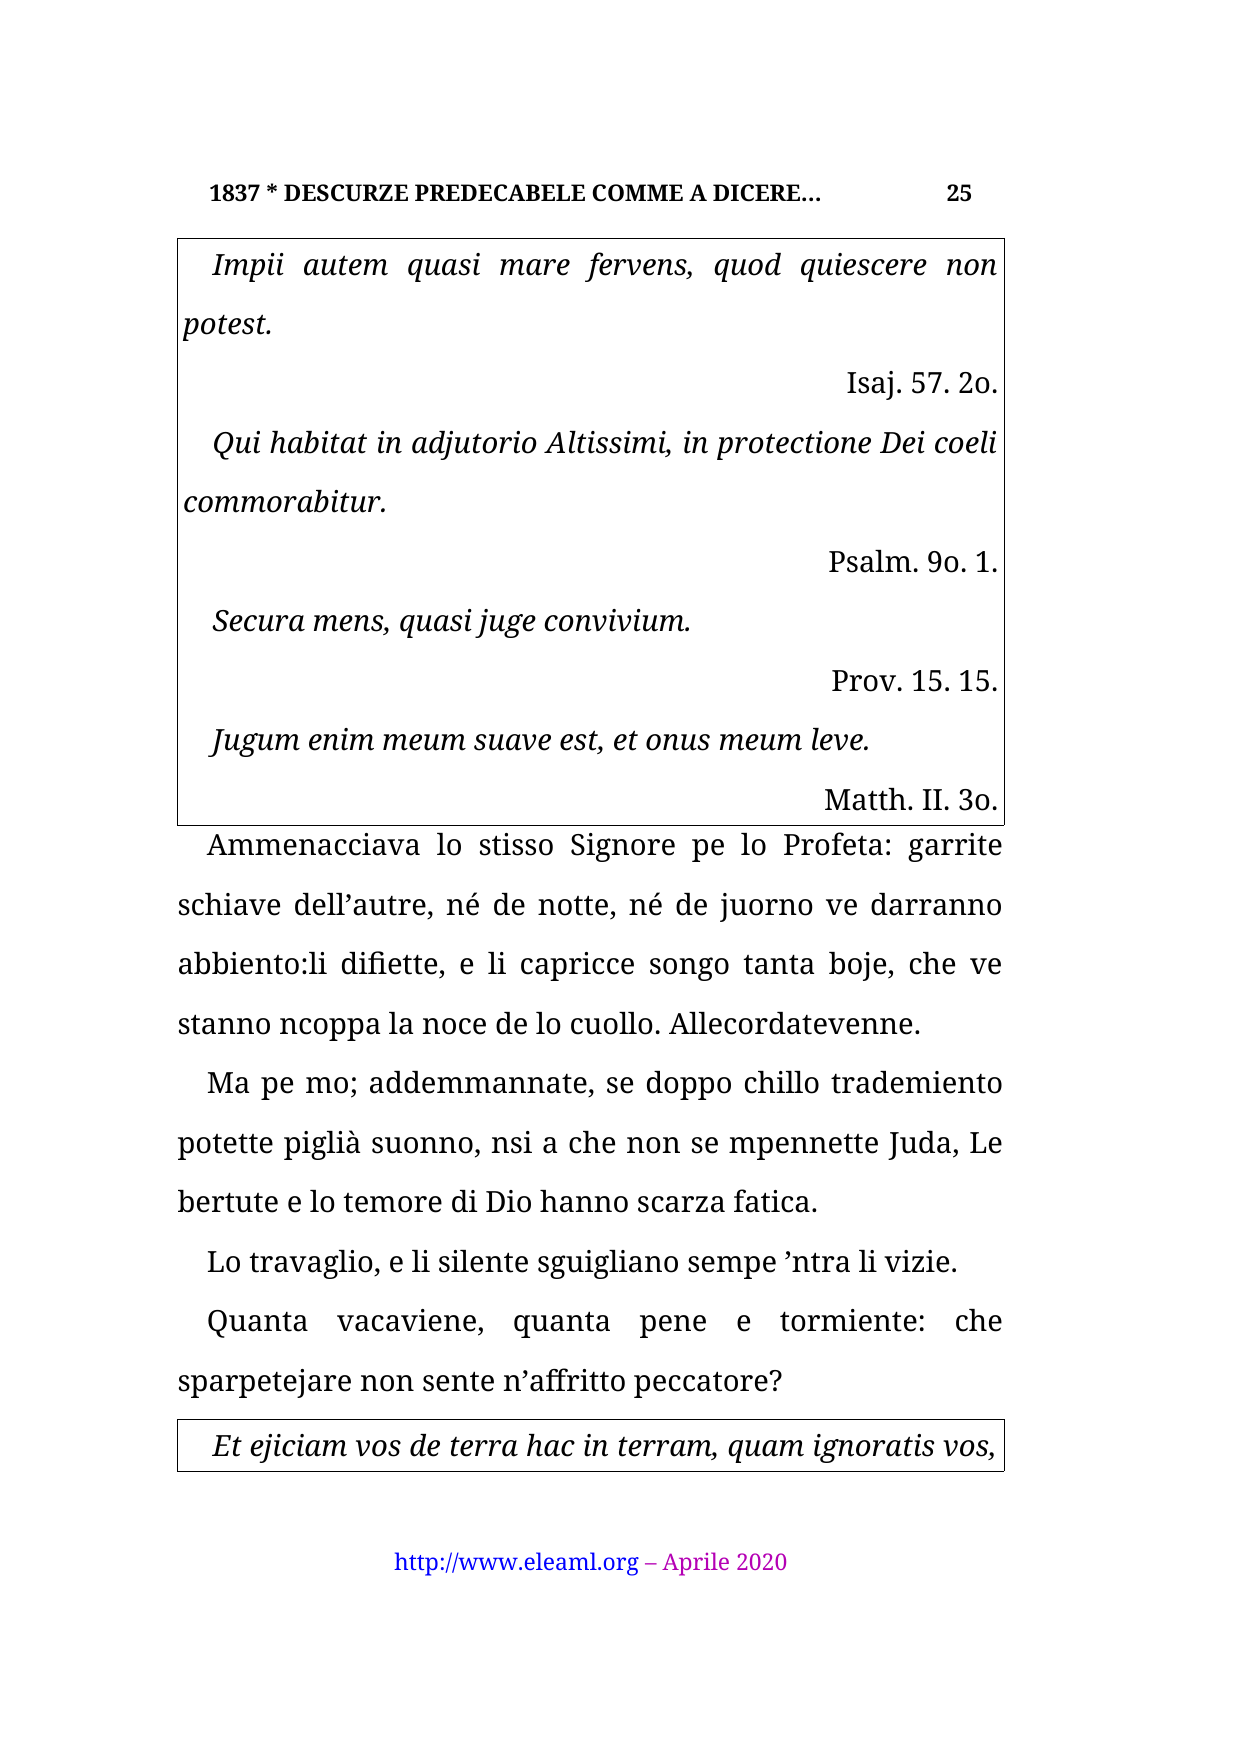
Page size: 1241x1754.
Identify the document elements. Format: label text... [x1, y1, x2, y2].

text Quanta vacaviene, quanta pene e tormiente: che sparpetejare non sente n’affritto peccatore? [177, 1300, 1004, 1399]
text Ammenacciava lo stisso Signore pe lo Profeta: garrite schiave dell’autre, né de notte, né de juorno ve darranno abbiento:li difiette, e li capricce songo tanta boje, che ve stanno ncoppa la noce de lo cuollo. Allecordatevenne. [177, 826, 1004, 1043]
text Ma pe mo; addemmannate, se doppo chillo trademiento potette piglià suonno, nsi a che non se mpennette Juda, Le bertute e lo temore di Dio hanno scarza fatica. [177, 1062, 1004, 1221]
table_header Et ejiciam vos de terra hac in terram, quam ignoratis vos, [178, 1420, 1004, 1471]
table_header Impii autem quasi mare fervens, quod quiescere non potest. Isaj. 57. 2o. Qui habitat in adjutorio Altissimi, in protectione Dei coeli commorabitur. Psalm. 9o. 1. Secura mens, quasi juge convivium. Prov. 15. 15. Jugum enim meum suave est, et onus meum leve. Matth. II. 3o. [178, 239, 1004, 824]
text Lo travaglio, e li silente sguigliano sempe ’ntra li vizie. [177, 1241, 1004, 1281]
